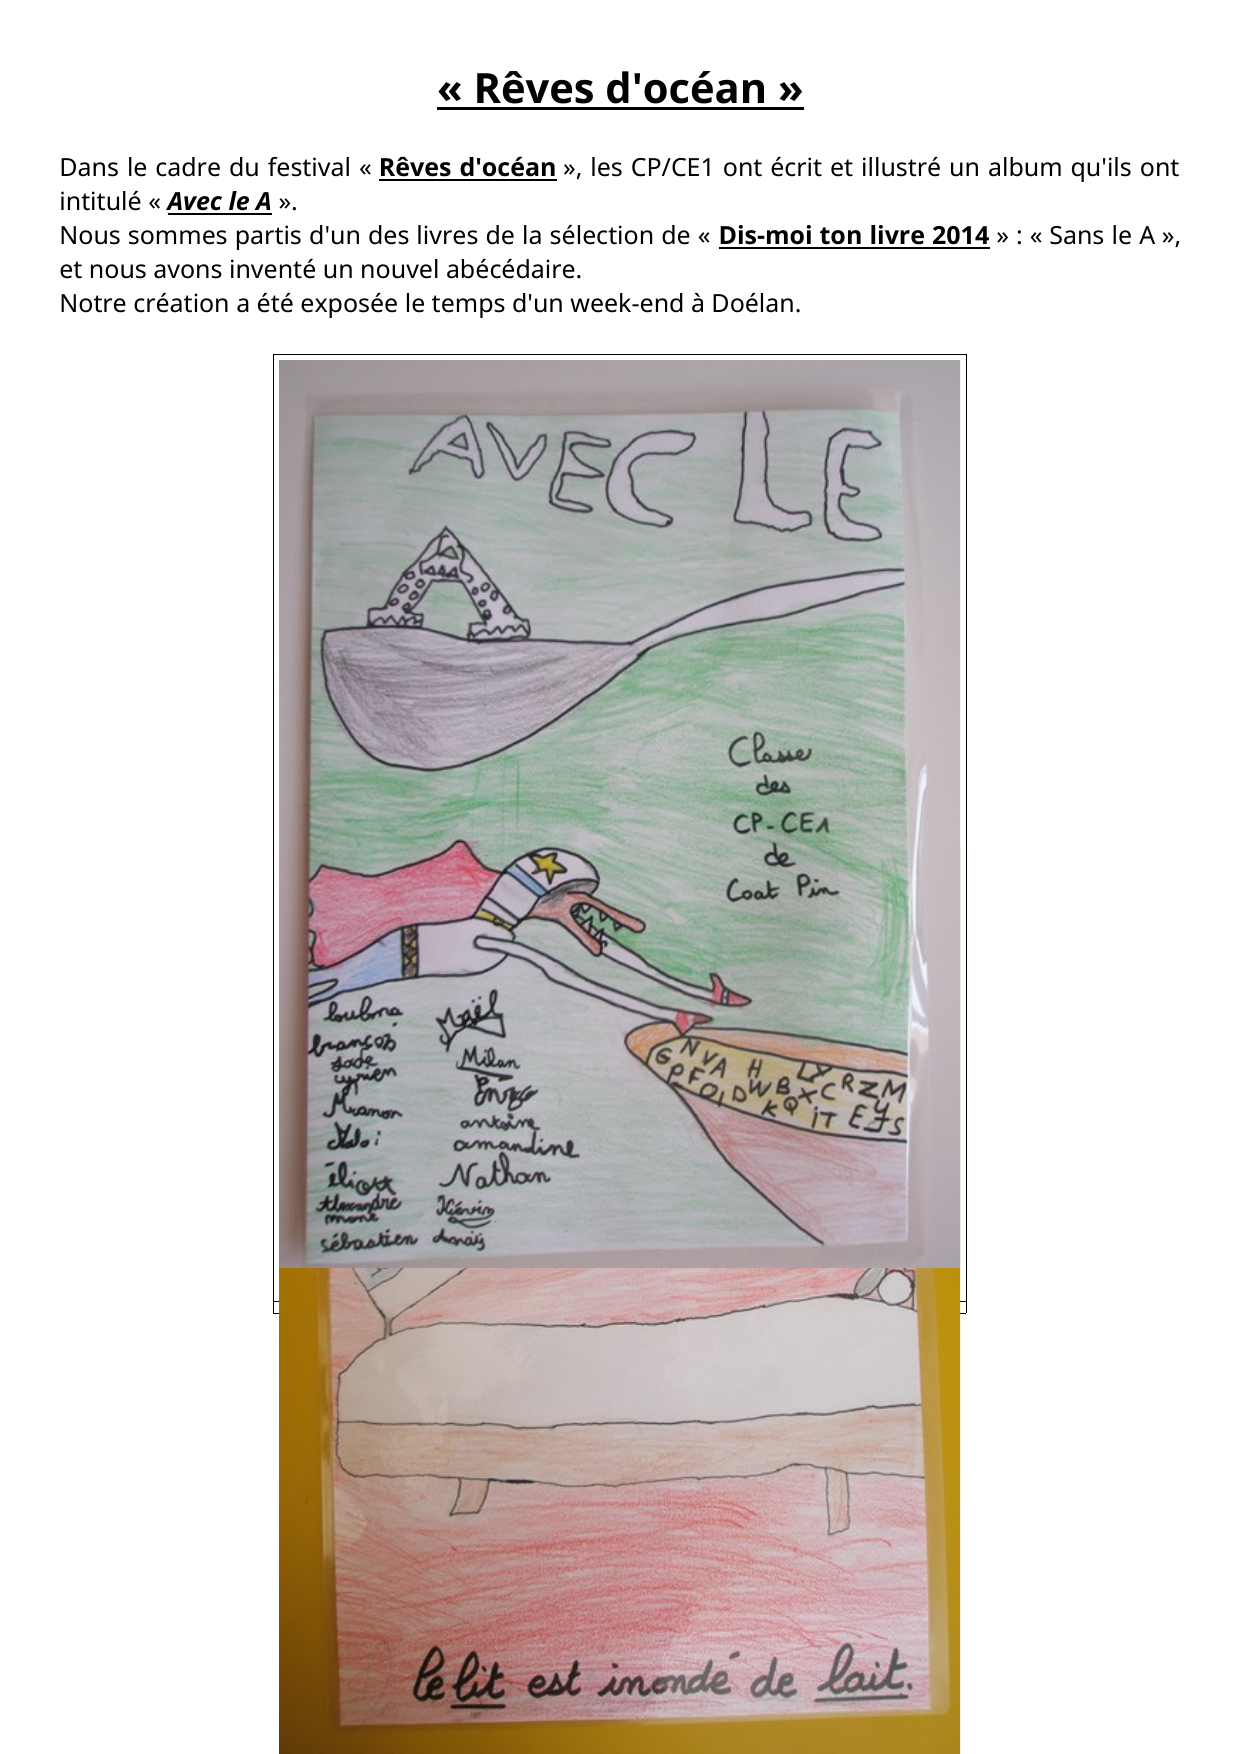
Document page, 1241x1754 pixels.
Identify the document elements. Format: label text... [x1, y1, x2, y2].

text « Rêves d'océan » [59, 59, 1181, 116]
text Notre création a été exposée le temps d'un week-end à Doélan. [59, 286, 1181, 320]
text Dans le cadre du festival « Rêves d'océan », les CP/CE1 ont écrit et illustré un album qu'ils ont intitulé « Avec le A ». [59, 150, 1181, 218]
text Nous sommes partis d'un des livres de la sélection de « Dis-moi ton livre 2014 » : « Sans le A », et nous avons inventé un nouvel abécédaire. [59, 218, 1181, 286]
table_cell A [274, 1302, 279, 1313]
table_cell A [961, 1302, 966, 1313]
table_header [274, 355, 966, 1301]
picture [279, 360, 961, 1754]
